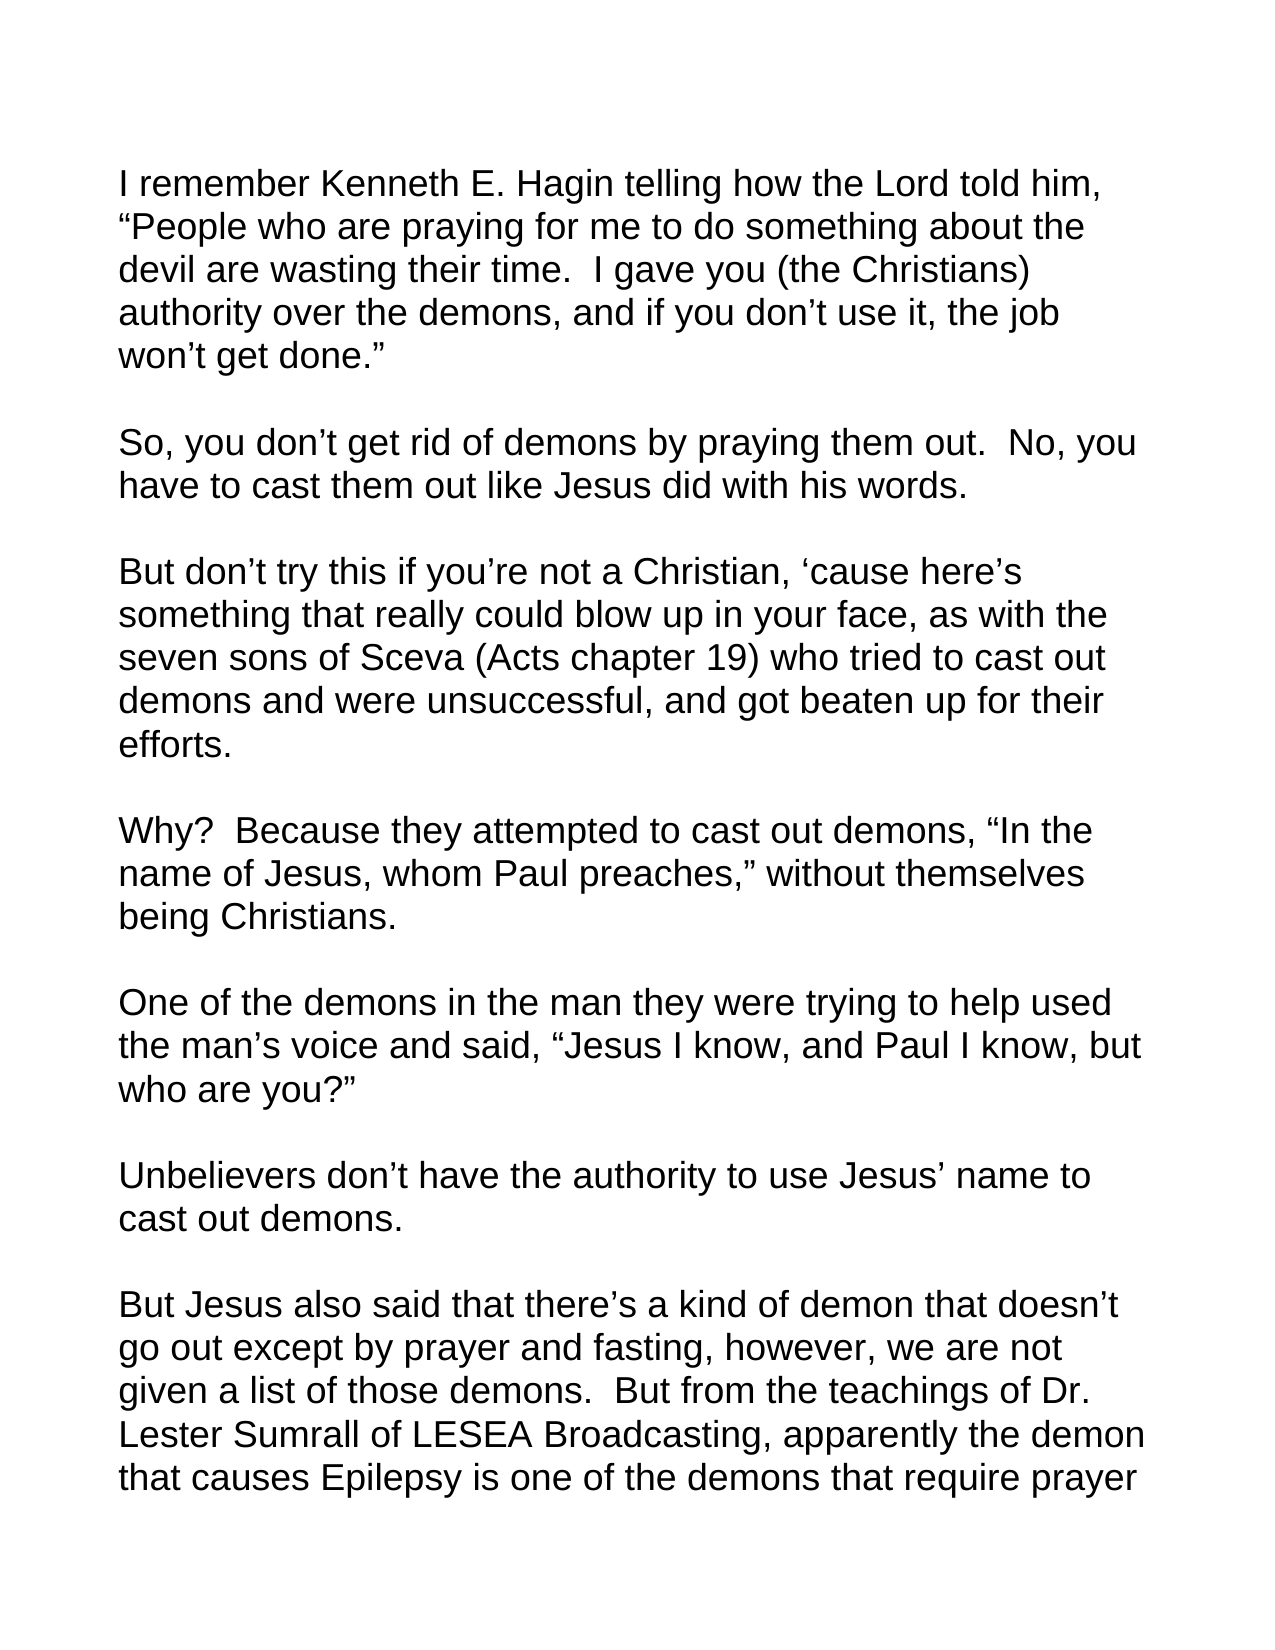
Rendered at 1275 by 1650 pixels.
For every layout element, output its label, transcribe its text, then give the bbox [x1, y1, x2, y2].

text So, you don’t get rid of demons by praying them out. No, you have to cast them out like Jesus did with his words. [118, 420, 1157, 506]
text But don’t try this if you’re not a Christian, ‘cause here’s something that really could blow up in your face, as with the seven sons of Sceva (Acts chapter 19) who tried to cast out demons and were unsuccessful, and got beaten up for their efforts. [118, 549, 1157, 765]
text Why? Because they attempted to cast out demons, “In the name of Jesus, whom Paul preaches,” without themselves being Christians. [118, 808, 1157, 937]
text One of the demons in the man they were trying to help used the man’s voice and said, “Jesus I know, and Paul I know, but who are you?” [118, 981, 1157, 1110]
text But Jesus also said that there’s a kind of demon that doesn’t go out except by prayer and fasting, however, we are not given a list of those demons. But from the teachings of Dr. Lester Sumrall of LESEA Broadcasting, apparently the demon that causes Epilepsy is one of the demons that require prayer [118, 1282, 1157, 1498]
text I remember Kenneth E. Hagin telling how the Lord told him, “People who are praying for me to do something about the devil are wasting their time. I gave you (the Christians) authority over the demons, and if you don’t use it, the job won’t get done.” [118, 161, 1157, 377]
text Unbelievers don’t have the authority to use Jesus’ name to cast out demons. [118, 1153, 1157, 1239]
